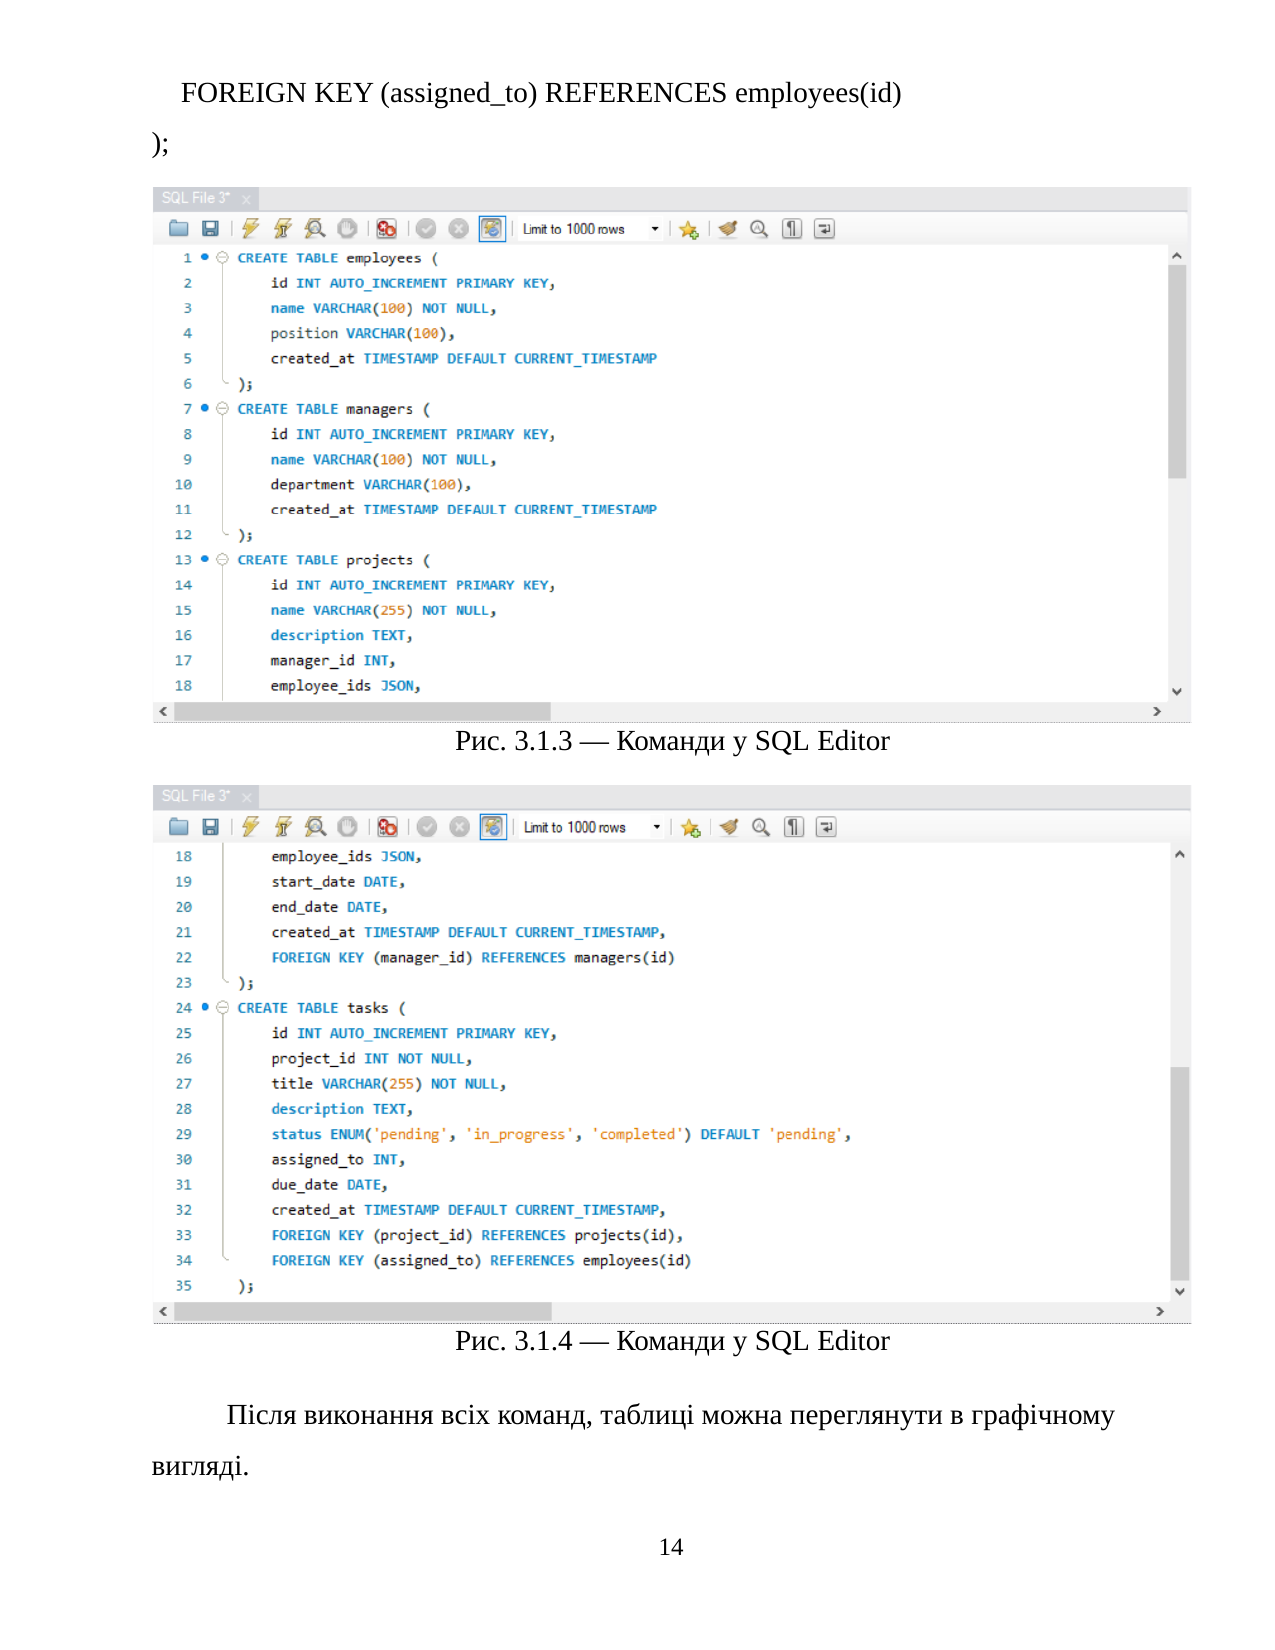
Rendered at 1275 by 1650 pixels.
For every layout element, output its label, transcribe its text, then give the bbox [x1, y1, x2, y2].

text Рис. 3.1.3 — Команди у SQL Editor [151, 199, 1193, 757]
text FOREIGN KEY (assigned_to) REFERENCES employees(id) ); [151, 75, 1193, 159]
text Після виконання всіх команд, таблиці можна переглянути в графічному вигляді. [151, 1397, 1193, 1481]
text Рис. 3.1.4 — Команди у SQL Editor [151, 797, 1193, 1357]
